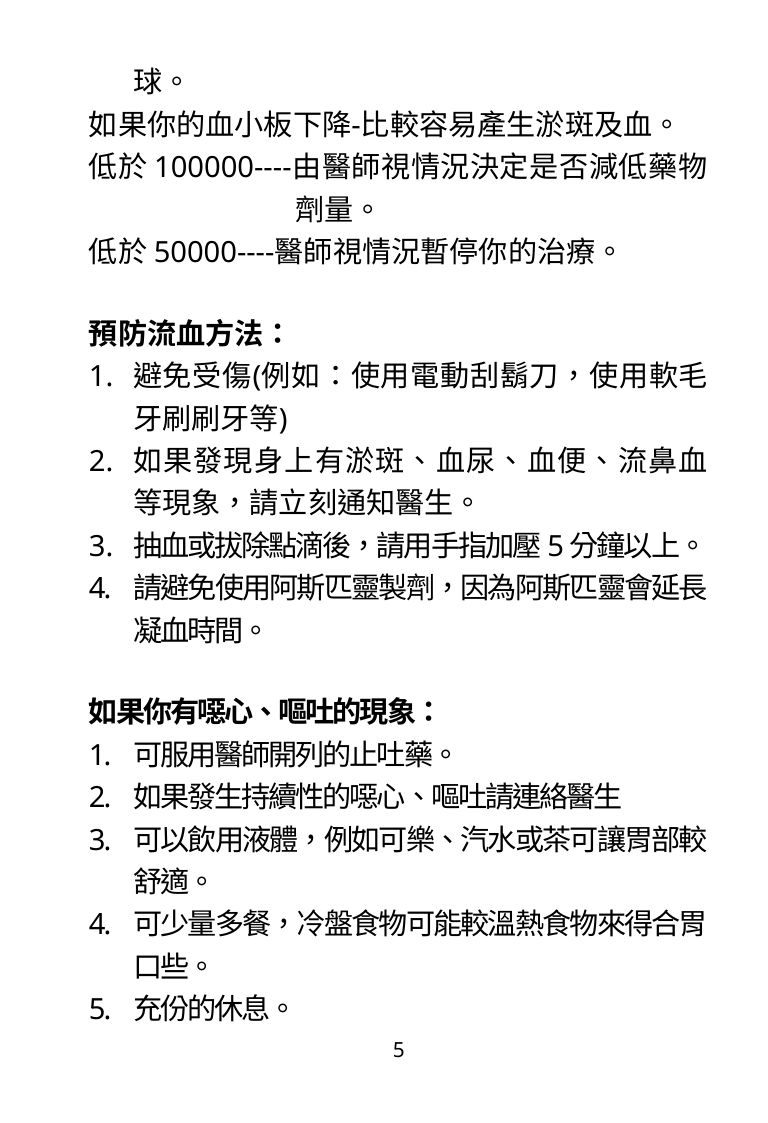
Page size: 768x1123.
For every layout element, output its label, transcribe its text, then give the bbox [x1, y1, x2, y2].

list 抽血或拔除點滴後，請用手指加壓5分鐘以上。 [89, 522, 709, 565]
list 避免受傷(例如：使用電動刮鬍刀，使用軟毛牙刷刷牙等) [89, 353, 709, 438]
list 可以飲用液體，例如可樂、汽水或茶可讓胃部較舒適。 [89, 816, 709, 901]
list 充份的休息。 [89, 986, 709, 1028]
list 如果發生持續性的噁心、嘔吐請連絡醫生 [89, 774, 709, 816]
list 可服用醫師開列的止吐藥。 [89, 731, 709, 774]
text 如果你的血小板下降-比較容易產生淤斑及血。 [89, 101, 709, 144]
list 請避免使用阿斯匹靈製劑，因為阿斯匹靈會延長凝血時間。 [89, 565, 709, 649]
text 低於 50000----醫師視情況暫停你的治療。 [89, 228, 709, 271]
text 低於100000----由醫師視情況決定是否減低藥物 劑量。 [89, 144, 709, 228]
list 增加營養，請勿偏食，讓骨髓有能量製作血球。 [89, 59, 709, 101]
text 如果你有噁心、嘔吐的現象： [89, 689, 709, 731]
text 預防流血方法： [89, 311, 709, 353]
list 可少量多餐，冷盤食物可能較溫熱食物來得合胃口些。 [89, 901, 709, 986]
list 如果發現身上有淤斑、血尿、血便、流鼻血等現象，請立刻通知醫生。 [89, 438, 709, 522]
